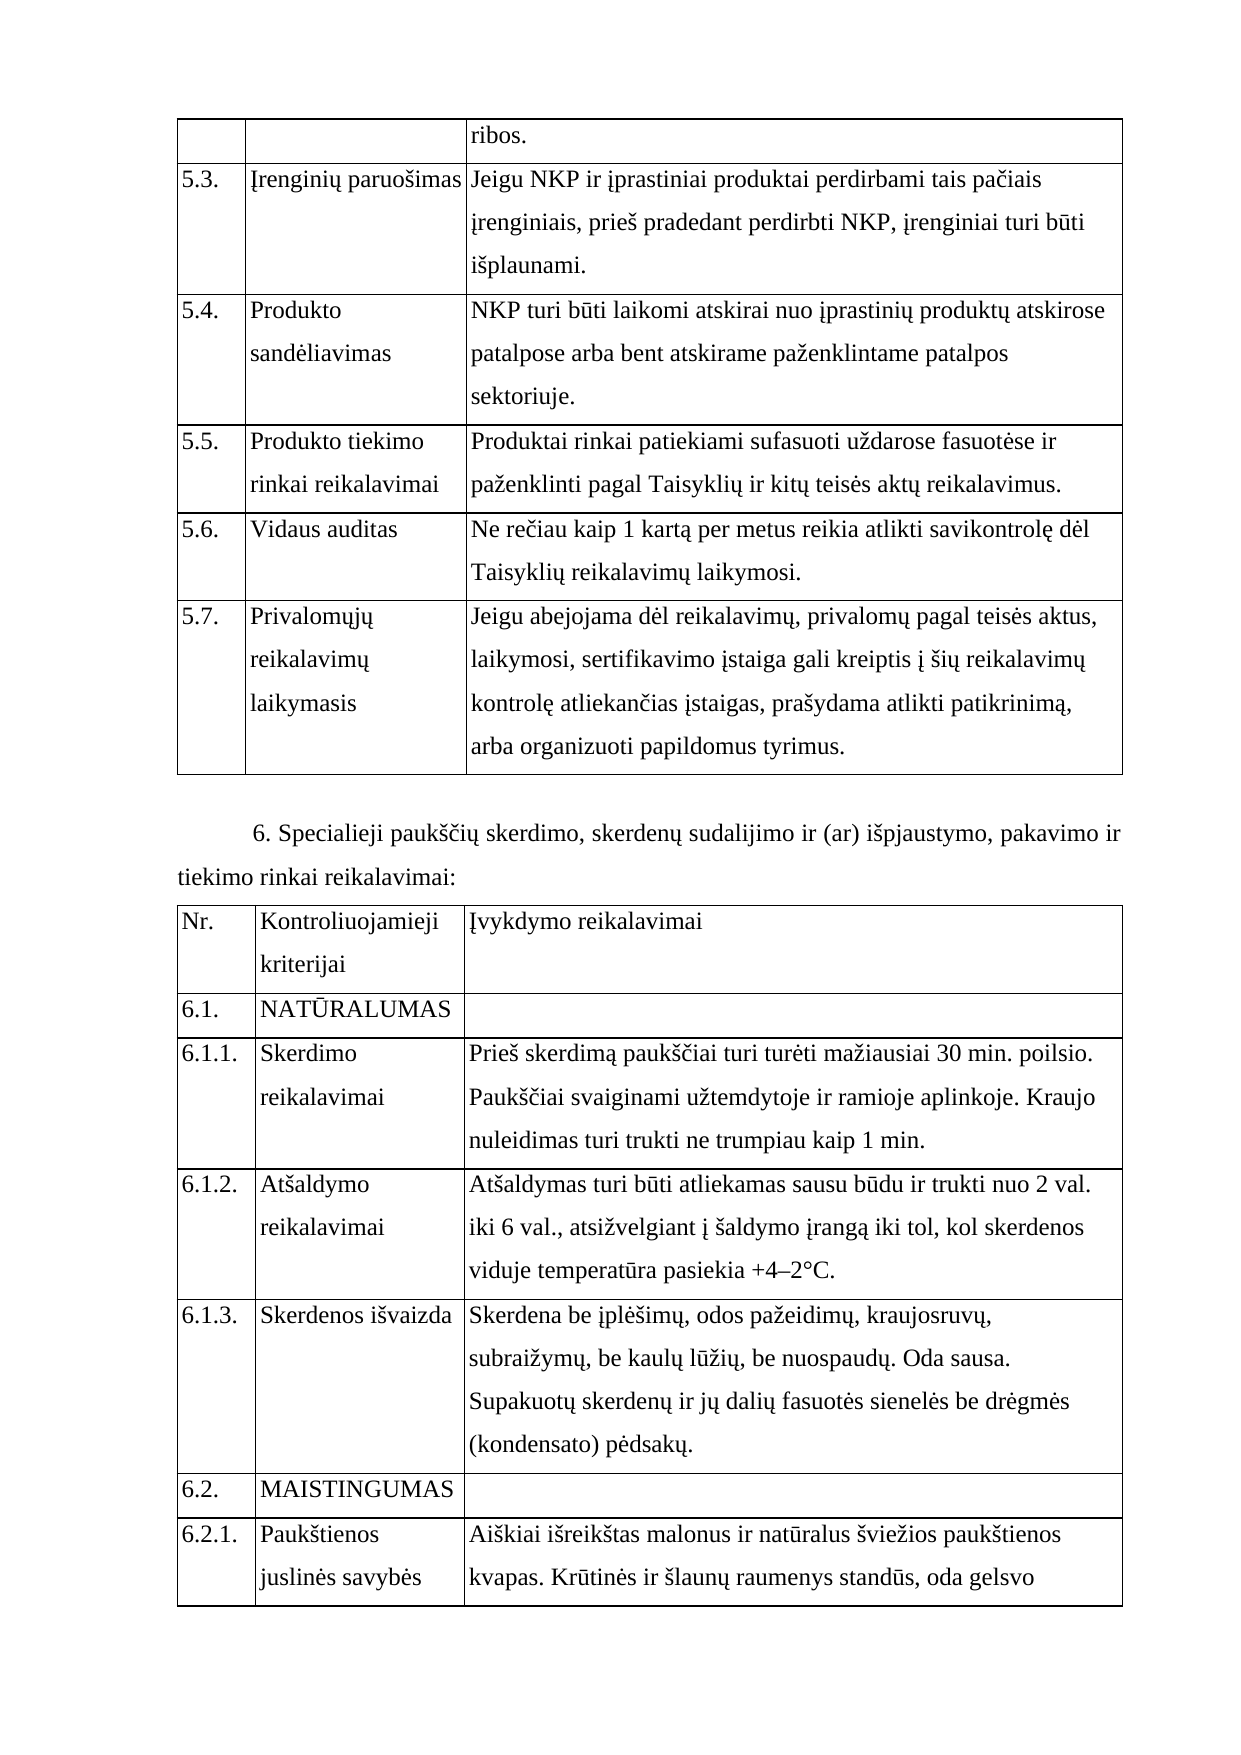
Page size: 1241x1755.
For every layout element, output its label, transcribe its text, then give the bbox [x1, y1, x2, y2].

table_cell Atšaldymo reikalavimai [256, 1170, 464, 1299]
table_cell 6.1.1. [178, 1039, 255, 1168]
table_cell NATŪRALUMAS [256, 994, 464, 1037]
table_header Kontroliuojamieji kriterijai [256, 906, 464, 992]
table_cell Privalomųjų reikalavimų laikymasis [246, 601, 466, 774]
table_cell Prieš skerdimą paukščiai turi turėti mažiausiai 30 min. poilsio. Paukščiai svaiginami užtemdytoje ir ramioje aplinkoje. Kraujo nuleidimas turi trukti ne trumpiau kaip 1 min. [465, 1039, 1122, 1168]
table_header Įvykdymo reikalavimai [465, 906, 1122, 992]
table_cell Jeigu abejojama dėl reikalavimų, privalomų pagal teisės aktus, laikymosi, sertifikavimo įstaiga gali kreiptis į šių reikalavimų kontrolę atliekančias įstaigas, prašydama atlikti patikrinimą, arba organizuoti papildomus tyrimus. [467, 601, 1122, 774]
table_cell Skerdenos išvaizda [256, 1300, 464, 1473]
table_cell Atšaldymas turi būti atliekamas sausu būdu ir trukti nuo 2 val. iki 6 val., atsižvelgiant į šaldymo įrangą iki tol, kol skerdenos viduje temperatūra pasiekia +4–2°C. [465, 1170, 1122, 1299]
table_cell Jeigu NKP ir įprastiniai produktai perdirbami tais pačiais įrenginiais, prieš pradedant perdirbti NKP, įrenginiai turi būti išplaunami. [467, 164, 1122, 293]
table_cell NKP turi būti laikomi atskirai nuo įprastinių produktų atskirose patalpose arba bent atskirame paženklintame patalpos sektoriuje. [467, 295, 1122, 424]
table_cell Aiškiai išreikštas malonus ir natūralus šviežios paukštienos kvapas. Krūtinės ir šlaunų raumenys standūs, oda gelsvo [465, 1519, 1122, 1605]
table_cell 6.2.1. [178, 1519, 255, 1605]
table_cell MAISTINGUMAS [256, 1474, 464, 1517]
table_cell Vidaus auditas [246, 514, 466, 600]
table_cell Produkto sandėliavimas [246, 295, 466, 424]
table_cell Skerdimo reikalavimai [256, 1039, 464, 1168]
table_cell 5.6. [178, 514, 245, 600]
table_cell Produkto tiekimo rinkai reikalavimai [246, 426, 466, 512]
table_cell 6.1.3. [178, 1300, 255, 1473]
table_cell [178, 120, 245, 163]
table_cell [246, 120, 466, 163]
table_cell 5.3. [178, 164, 245, 293]
table_cell 5.5. [178, 426, 245, 512]
table_cell [465, 994, 1122, 1037]
table_cell Paukštienos juslinės savybės [256, 1519, 464, 1605]
table_cell [465, 1474, 1122, 1517]
table_cell 6.1. [178, 994, 255, 1037]
table_cell ribos. [467, 120, 1122, 163]
table_cell Skerdena be įplėšimų, odos pažeidimų, kraujosruvų, subraižymų, be kaulų lūžių, be nuospaudų. Oda sausa. Supakuotų skerdenų ir jų dalių fasuotės sienelės be drėgmės (kondensato) pėdsakų. [465, 1300, 1122, 1473]
table_cell 5.7. [178, 601, 245, 774]
table_cell Įrenginių paruošimas [246, 164, 466, 293]
table_cell Ne rečiau kaip 1 kartą per metus reikia atlikti savikontrolę dėl Taisyklių reikalavimų laikymosi. [467, 514, 1122, 600]
text 6. Specialieji paukščių skerdimo, skerdenų sudalijimo ir (ar) išpjaustymo, pakavimo ir tiekimo rinkai reikalavimai: [177, 818, 1122, 890]
table_header Nr. [178, 906, 255, 992]
table_cell 5.4. [178, 295, 245, 424]
table_cell 6.1.2. [178, 1170, 255, 1299]
table_cell 6.2. [178, 1474, 255, 1517]
table_cell Produktai rinkai patiekiami sufasuoti uždarose fasuotėse ir paženklinti pagal Taisyklių ir kitų teisės aktų reikalavimus. [467, 426, 1122, 512]
